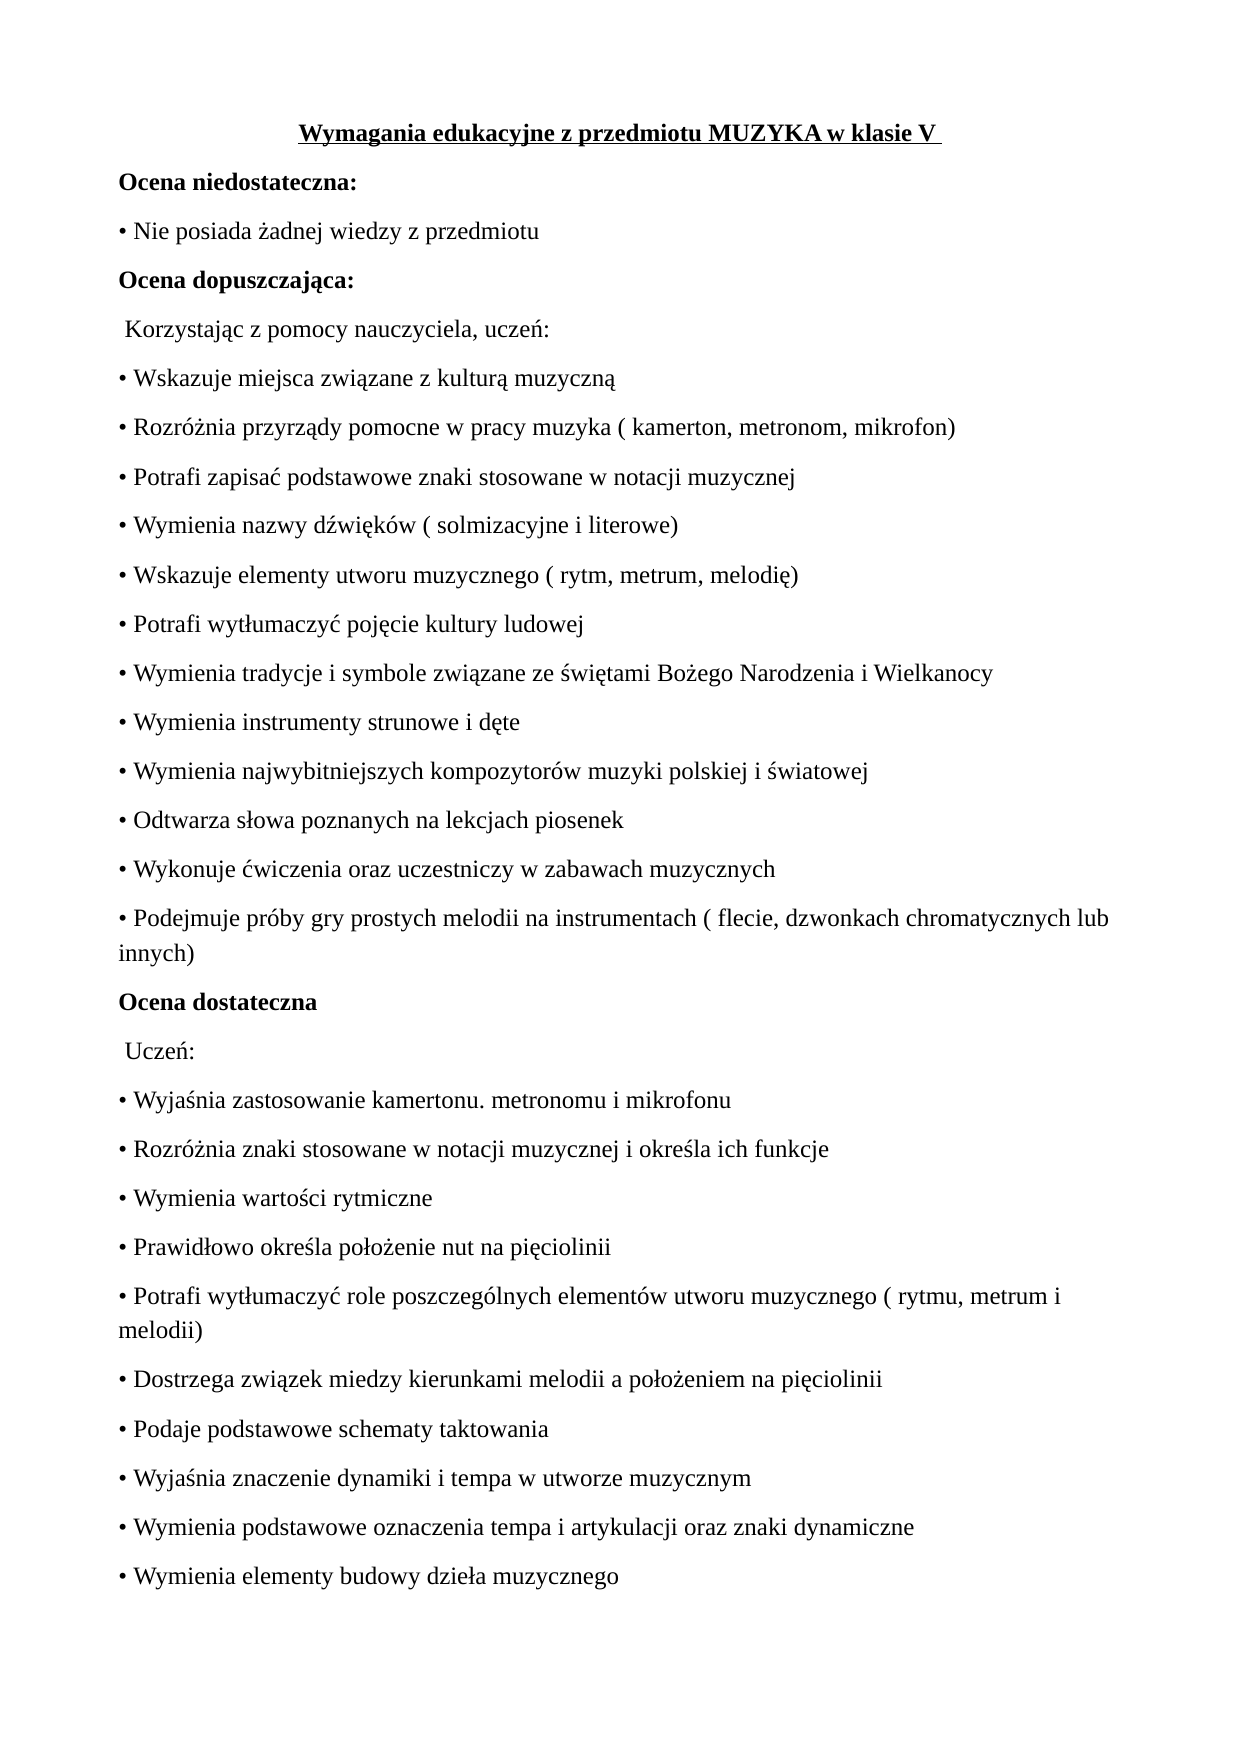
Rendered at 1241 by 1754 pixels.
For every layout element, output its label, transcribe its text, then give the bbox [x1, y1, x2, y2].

text Ocena dopuszczająca: [118, 265, 1122, 294]
text • Podejmuje próby gry prostych melodii na instrumentach ( flecie, dzwonkach chromatycznych lub innych) [118, 903, 1122, 966]
text • Wymienia elementy budowy dzieła muzycznego [118, 1561, 1122, 1589]
text • Wymienia instrumenty strunowe i dęte [118, 707, 1122, 736]
text • Wykonuje ćwiczenia oraz uczestniczy w zabawach muzycznych [118, 854, 1122, 883]
text • Wymienia tradycje i symbole związane ze świętami Bożego Narodzenia i Wielkanocy [118, 658, 1122, 687]
text • Nie posiada żadnej wiedzy z przedmiotu [118, 216, 1122, 245]
text • Odtwarza słowa poznanych na lekcjach piosenek [118, 805, 1122, 834]
text • Prawidłowo określa położenie nut na pięciolinii [118, 1232, 1122, 1261]
text • Wskazuje miejsca związane z kulturą muzyczną [118, 363, 1122, 392]
text Ocena dostateczna [118, 987, 1122, 1015]
text • Wymienia wartości rytmiczne [118, 1183, 1122, 1212]
text • Potrafi wytłumaczyć pojęcie kultury ludowej [118, 609, 1122, 637]
text Korzystając z pomocy nauczyciela, uczeń: [118, 314, 1122, 343]
text Ocena niedostateczna: [118, 167, 1122, 196]
text • Potrafi zapisać podstawowe znaki stosowane w notacji muzycznej [118, 462, 1122, 490]
text Wymagania edukacyjne z przedmiotu MUZYKA w klasie V [118, 118, 1122, 147]
text • Potrafi wytłumaczyć role poszczególnych elementów utworu muzycznego ( rytmu, metrum i melodii) [118, 1281, 1122, 1344]
text • Wymienia podstawowe oznaczenia tempa i artykulacji oraz znaki dynamiczne [118, 1512, 1122, 1541]
text • Wyjaśnia znaczenie dynamiki i tempa w utworze muzycznym [118, 1463, 1122, 1491]
text • Podaje podstawowe schematy taktowania [118, 1414, 1122, 1442]
text • Wymienia najwybitniejszych kompozytorów muzyki polskiej i światowej [118, 756, 1122, 785]
text • Wyjaśnia zastosowanie kamertonu. metronomu i mikrofonu [118, 1085, 1122, 1113]
text • Wskazuje elementy utworu muzycznego ( rytm, metrum, melodię) [118, 560, 1122, 588]
text • Dostrzega związek miedzy kierunkami melodii a położeniem na pięciolinii [118, 1364, 1122, 1393]
text • Rozróżnia przyrządy pomocne w pracy muzyka ( kamerton, metronom, mikrofon) [118, 412, 1122, 441]
text • Rozróżnia znaki stosowane w notacji muzycznej i określa ich funkcje [118, 1134, 1122, 1163]
text • Wymienia nazwy dźwięków ( solmizacyjne i literowe) [118, 511, 1122, 539]
text Uczeń: [118, 1036, 1122, 1064]
